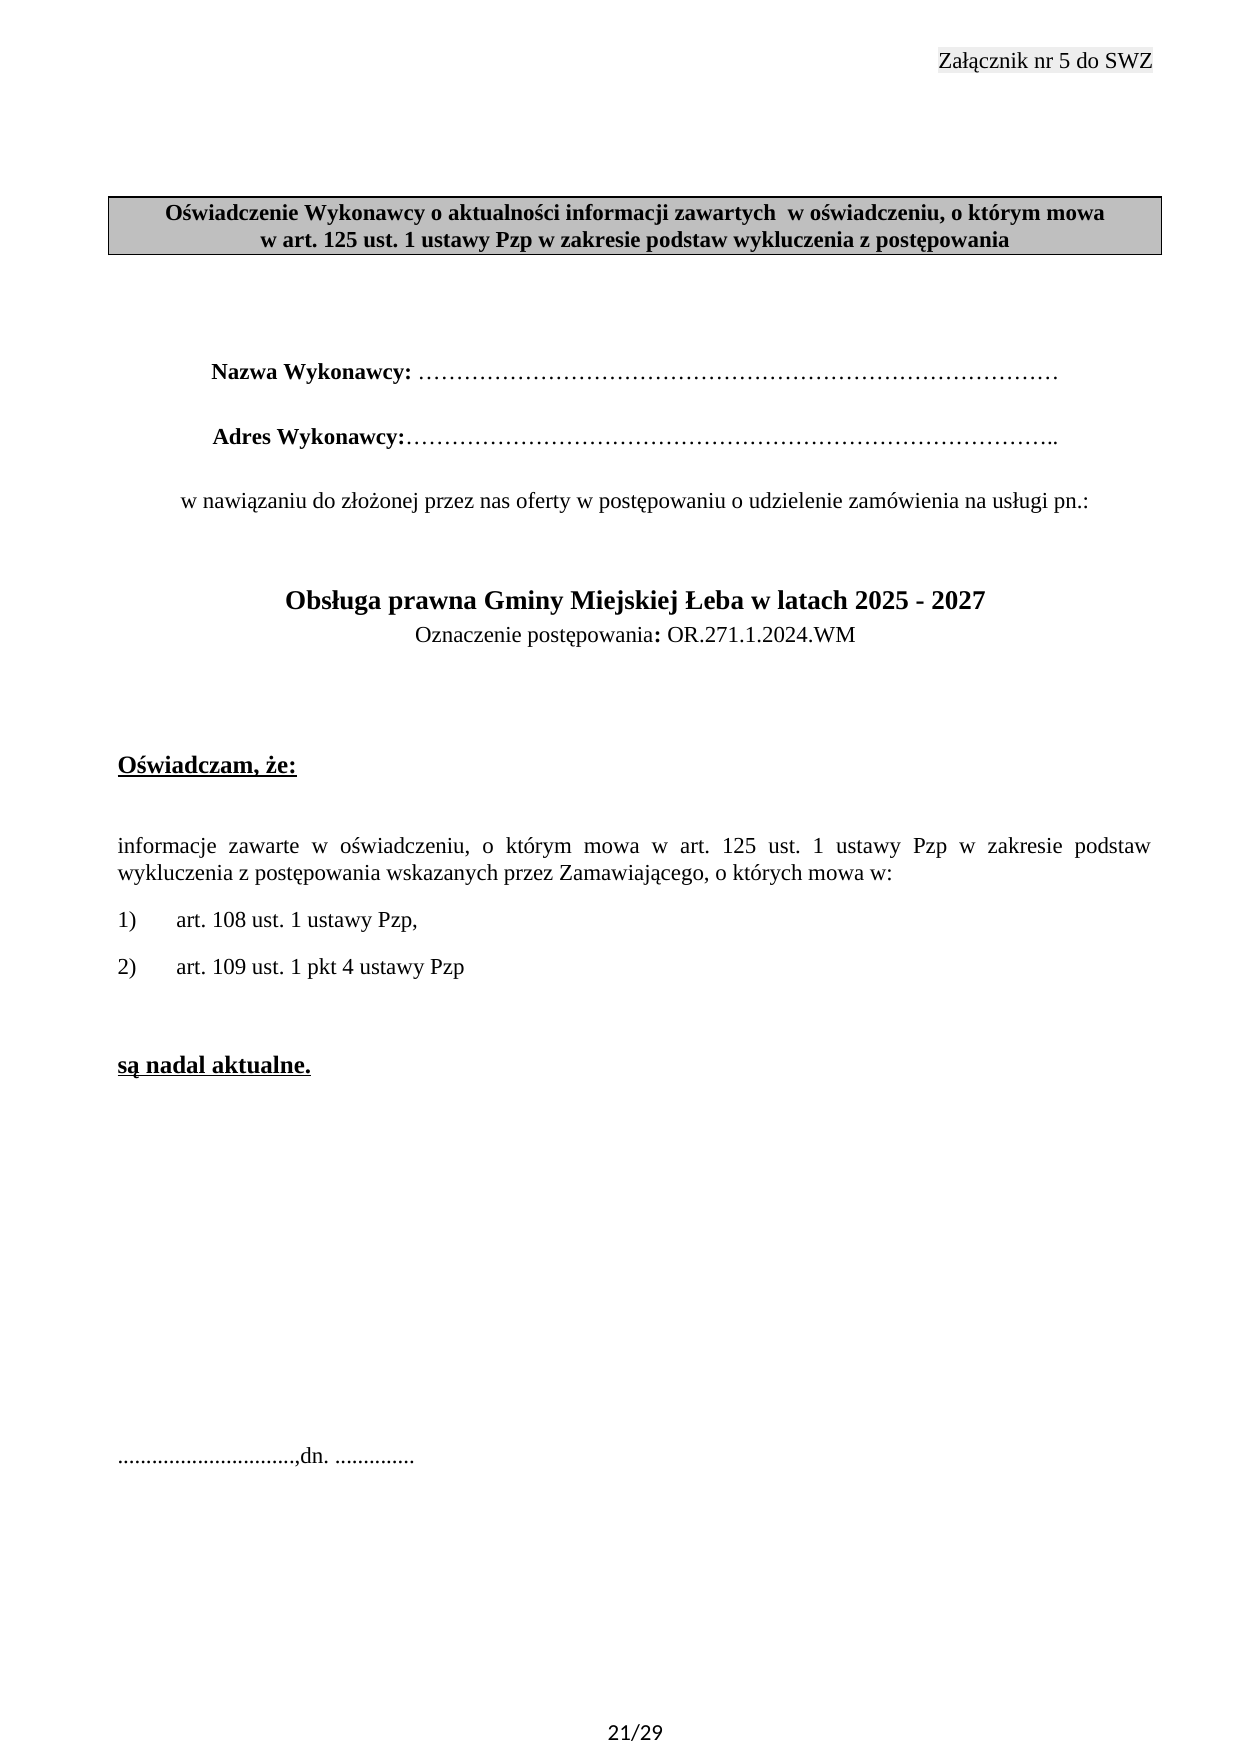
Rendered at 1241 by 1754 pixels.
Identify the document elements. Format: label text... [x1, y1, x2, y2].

text ...............................,dn. .............. [117, 1442, 1153, 1468]
text Nazwa Wykonawcy: ………………………………………………………………………… [117, 358, 1153, 384]
text są nadal aktualne. [117, 1050, 1153, 1078]
text 1) art. 108 ust. 1 ustawy Pzp, [117, 906, 1153, 932]
text Obsługa prawna Gminy Miejskiej Łeba w latach 2025 - 2027 [117, 584, 1153, 615]
text Oświadczam, że: [117, 750, 1153, 779]
text informacje zawarte w oświadczeniu, o którym mowa w art. 125 ust. 1 ustawy Pzp w zakresie podstaw wykluczenia z postępowania wskazanych przez Zamawiającego, o których mowa w: [117, 832, 1153, 885]
text Załącznik nr 5 do SWZ [117, 47, 1153, 73]
subtitle Oświadczenie Wykonawcy o aktualności informacji zawartych w oświadczeniu, o którym mowa w art. 125 ust. 1 ustawy Pzp w zakresie podstaw wykluczenia z postępowania [109, 198, 1161, 254]
text Oznaczenie postępowania: OR.271.1.2024.WM [117, 621, 1153, 648]
text 2) art. 109 ust. 1 pkt 4 ustawy Pzp [117, 953, 1153, 979]
text Adres Wykonawcy:………………………………………………………………………….. [117, 423, 1153, 449]
text w nawiązaniu do złożonej przez nas oferty w postępowaniu o udzielenie zamówienia na usługi pn.: [117, 487, 1153, 514]
